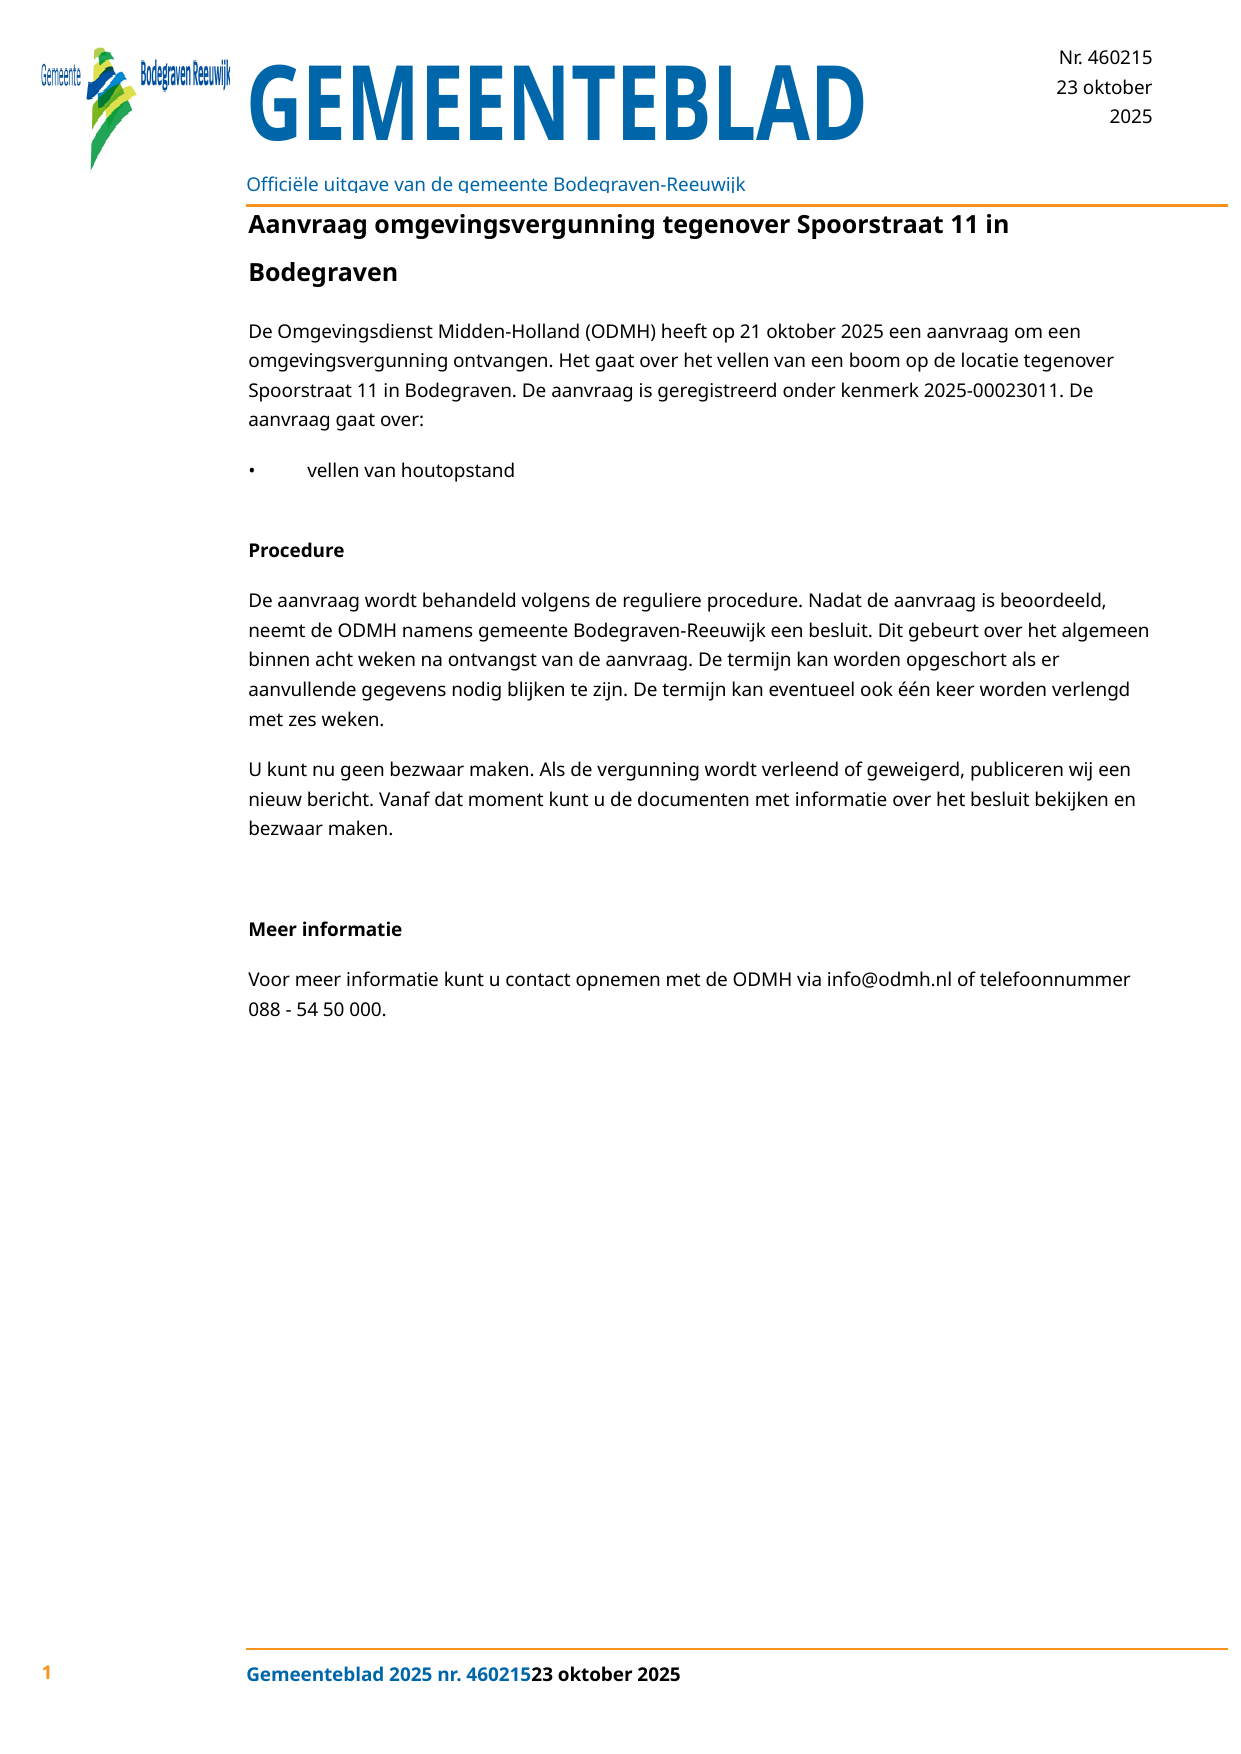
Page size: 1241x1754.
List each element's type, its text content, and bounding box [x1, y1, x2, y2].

text Meer informatie [248, 916, 1152, 942]
text De aanvraag wordt behandeld volgens de reguliere procedure. Nadat de aanvraag is beoordeeld, neemt de ODMH namens gemeente Bodegraven-Reeuwijk een besluit. Dit gebeurt over het algemeen binnen acht weken na ontvangst van de aanvraag. De termijn kan worden opgeschort als er aanvullende gegevens nodig blijken te zijn. De termijn kan eventueel ook één keer worden verlengd met zes weken. [248, 587, 1152, 732]
text Procedure [248, 537, 1152, 563]
text De Omgevingsdienst Midden-Holland (ODMH) heeft op 21 oktober 2025 een aanvraag om een omgevingsvergunning ontvangen. Het gaat over het vellen van een boom op de locatie tegenover Spoorstraat 11 in Bodegraven. De aanvraag is geregistreerd onder kenmerk 2025-00023011. De aanvraag gaat over: [248, 318, 1152, 432]
text Aanvraag omgevingsvergunning tegenover Spoorstraat 11 in Bodegraven [248, 207, 1152, 288]
text Voor meer informatie kunt u contact opnemen met de ODMH via info@odmh.nl of telefoonnummer 088 - 54 50 000. [248, 967, 1152, 1022]
list vellen van houtopstand [248, 457, 1152, 483]
picture [41, 47, 231, 172]
text U kunt nu geen bezwaar maken. Als de vergunning wordt verleend of geweigerd, publiceren wij een nieuw bericht. Vanaf dat moment kunt u de documenten met informatie over het besluit bekijken en bezwaar maken. [248, 756, 1152, 841]
